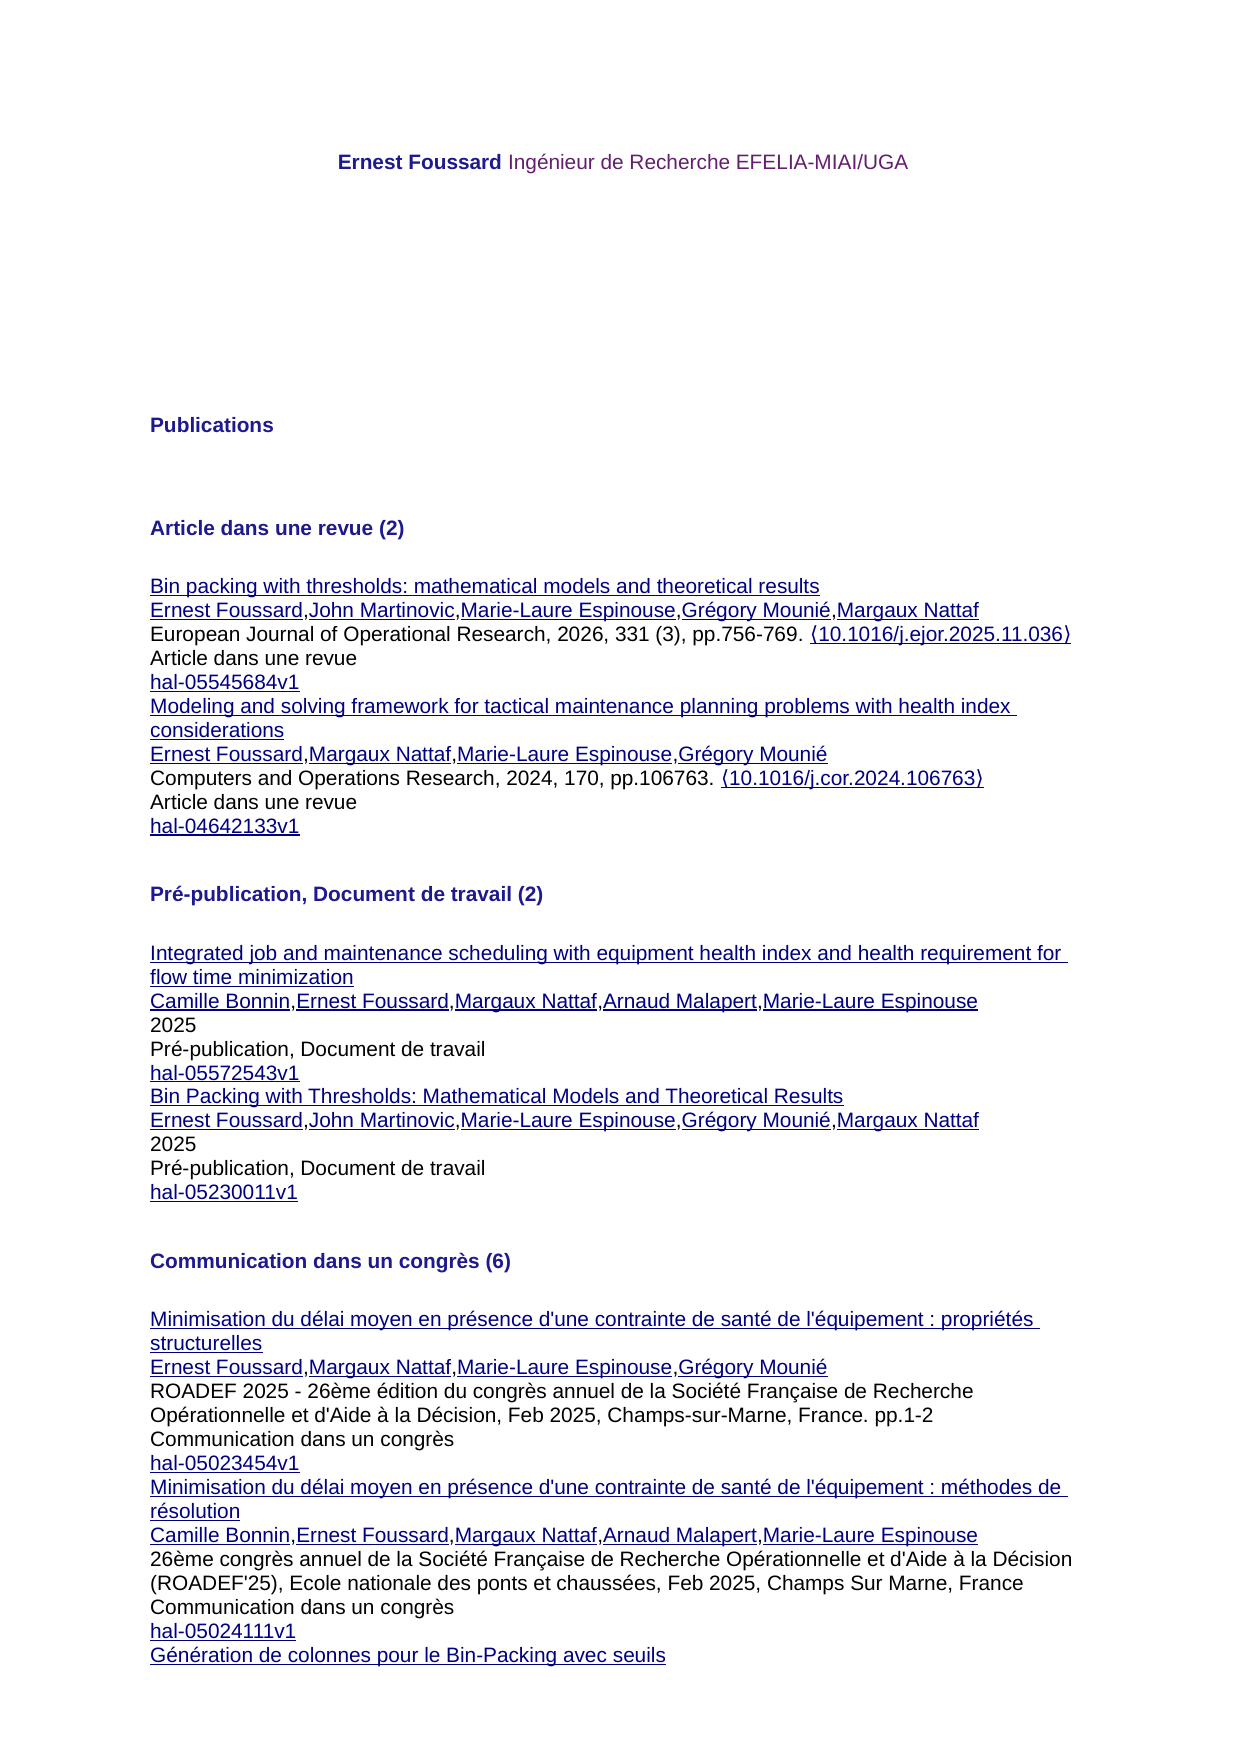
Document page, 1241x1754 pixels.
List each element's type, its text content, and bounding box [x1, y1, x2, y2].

subtitle Communication dans un congrès (6) [150, 1249, 1090, 1273]
subtitle Publications [150, 412, 1090, 436]
subtitle Pré-publication, Document de travail (2) [150, 882, 1090, 906]
table_cell Modeling and solving framework for tactical maintenance planning problems with health index considerations Ernest Foussard,Margaux Nattaf,Marie-Laure Espinouse,Grégory Mounié Computers and Operations Research, 2024, 170, pp.106763. ⟨10.1016/j.cor.2024.106763⟩ Article dans une revue hal-04642133v1 [150, 694, 1090, 837]
table_cell Bin Packing with Thresholds: Mathematical Models and Theoretical Results Ernest Foussard,John Martinovic,Marie-Laure Espinouse,Grégory Mounié,Margaux Nattaf 2025 Pré-publication, Document de travail hal-05230011v1 [150, 1084, 1090, 1204]
table_cell Minimisation du délai moyen en présence d'une contrainte de santé de l'équipement : méthodes de résolution Camille Bonnin,Ernest Foussard,Margaux Nattaf,Arnaud Malapert,Marie-Laure Espinouse 26ème congrès annuel de la Société Française de Recherche Opérationnelle et d'Aide à la Décision (ROADEF'25), Ecole nationale des ponts et chaussées, Feb 2025, Champs Sur Marne, France Communication dans un congrès hal-05024111v1 [150, 1475, 1090, 1643]
table_header Minimisation du délai moyen en présence d'une contrainte de santé de l'équipement : propriétés structurelles Ernest Foussard,Margaux Nattaf,Marie-Laure Espinouse,Grégory Mounié ROADEF 2025 - 26ème édition du congrès annuel de la Société Française de Recherche Opérationnelle et d'Aide à la Décision, Feb 2025, Champs-sur-Marne, France. pp.1-2 Communication dans un congrès hal-05023454v1 [150, 1307, 1090, 1475]
table_cell Génération de colonnes pour le Bin-Packing avec seuils [150, 1643, 1090, 1667]
table_header Integrated job and maintenance scheduling with equipment health index and health requirement for flow time minimization Camille Bonnin,Ernest Foussard,Margaux Nattaf,Arnaud Malapert,Marie-Laure Espinouse 2025 Pré-publication, Document de travail hal-05572543v1 [150, 941, 1090, 1084]
table_header Bin packing with thresholds: mathematical models and theoretical results Ernest Foussard,John Martinovic,Marie-Laure Espinouse,Grégory Mounié,Margaux Nattaf European Journal of Operational Research, 2026, 331 (3), pp.756-769. ⟨10.1016/j.ejor.2025.11.036⟩ Article dans une revue hal-05545684v1 [150, 574, 1090, 694]
subtitle Article dans une revue (2) [150, 516, 1090, 539]
subtitle Ernest Foussard Ingénieur de Recherche EFELIA-MIAI/UGA [150, 150, 1090, 174]
